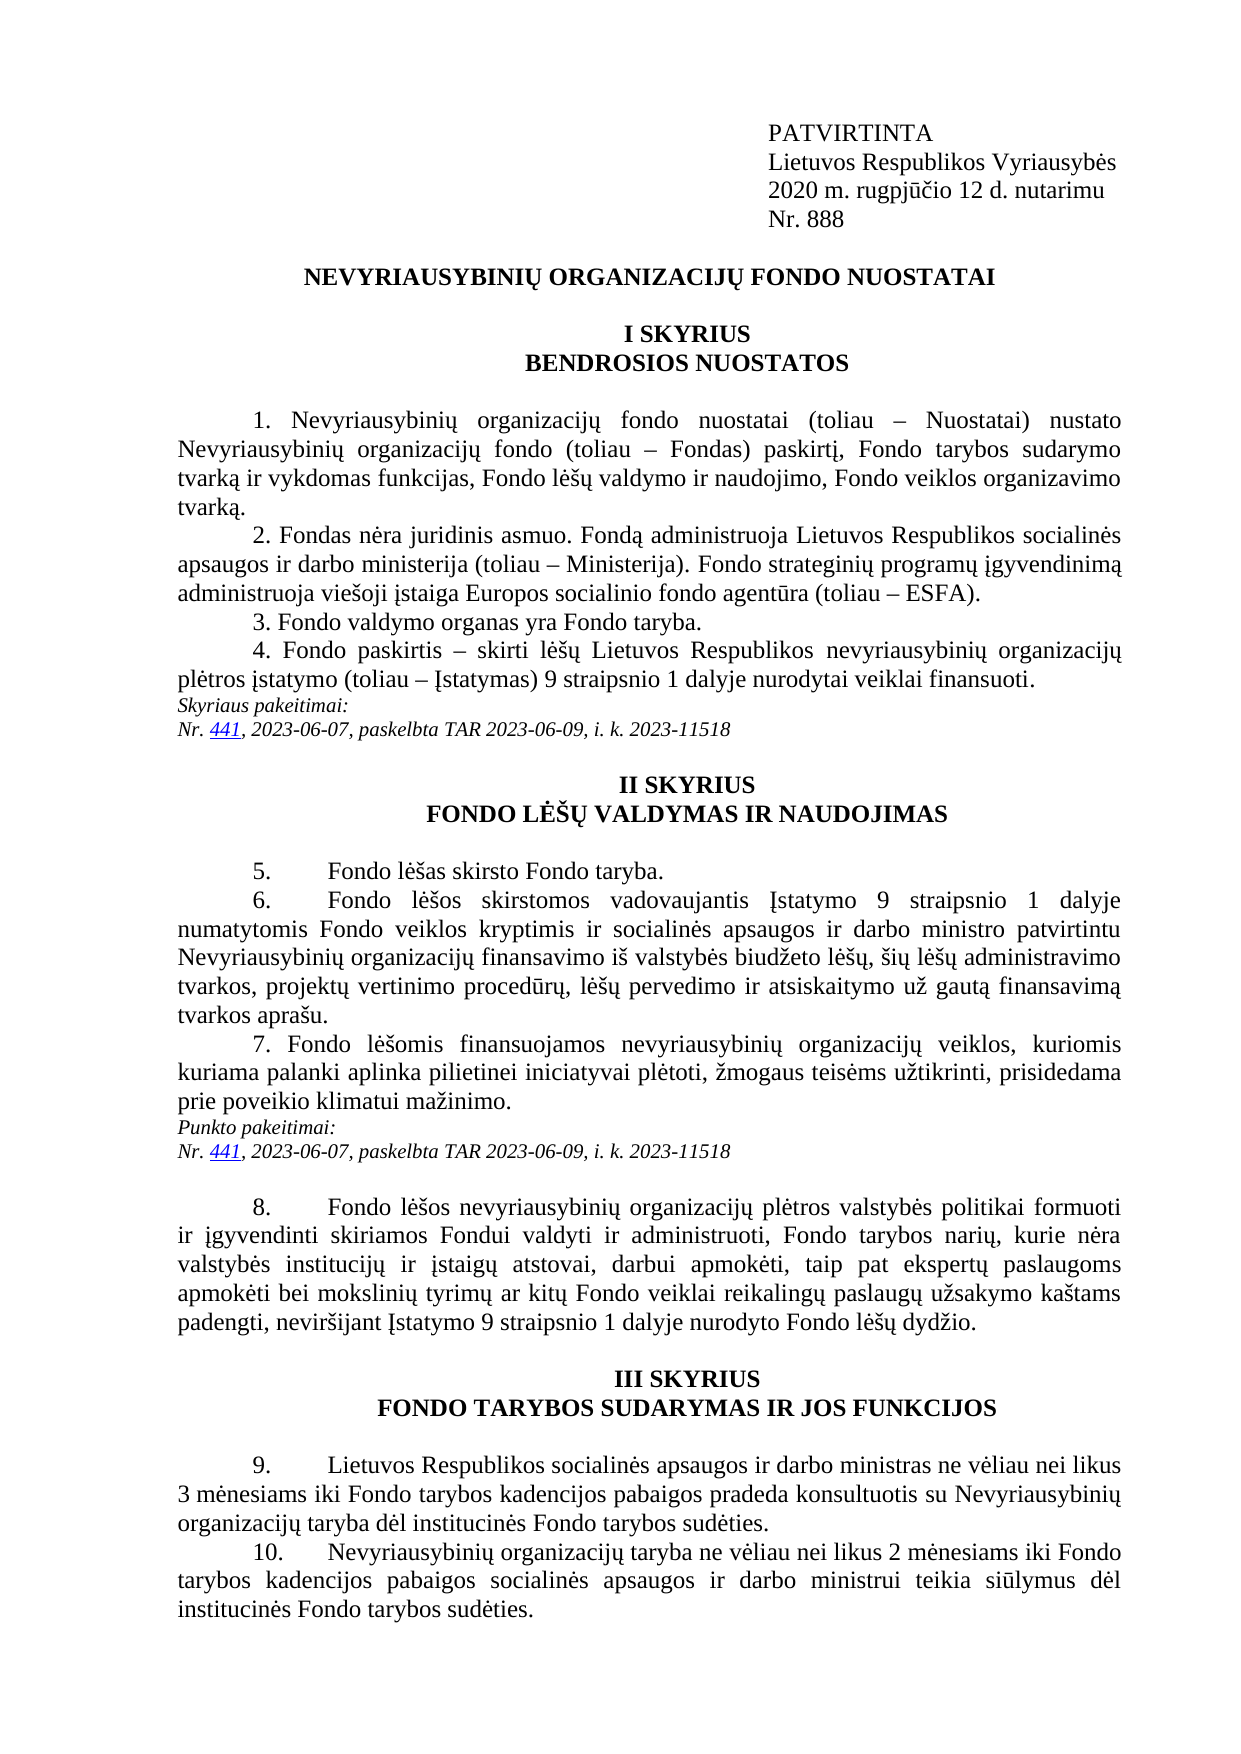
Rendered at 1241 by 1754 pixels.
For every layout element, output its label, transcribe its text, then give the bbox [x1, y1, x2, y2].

text Punkto pakeitimai: [177, 1115, 1122, 1139]
text 5. Fondo lėšas skirsto Fondo taryba. [177, 856, 1122, 885]
text Skyriaus pakeitimai: [177, 693, 1122, 717]
text I SKYRIUS [177, 319, 1122, 348]
text FONDO LĖŠŲ VALDYMAS IR NAUDOJIMAS [177, 799, 1122, 827]
text NEVYRIAUSYBINIŲ ORGANIZACIJŲ FONDO NUOSTATAI [177, 262, 1122, 291]
text Nr. 441, 2023-06-07, paskelbta TAR 2023-06-09, i. k. 2023-11518 [177, 717, 1122, 741]
text 8. Fondo lėšos nevyriausybinių organizacijų plėtros valstybės politikai formuoti ir įgyvendinti skiriamos Fondui valdyti ir administruoti, Fondo tarybos narių, kurie nėra valstybės institucijų ir įstaigų atstovai, darbui apmokėti, taip pat ekspertų paslaugoms apmokėti bei mokslinių tyrimų ar kitų Fondo veiklai reikalingų paslaugų užsakymo kaštams padengti, neviršijant Įstatymo 9 straipsnio 1 dalyje nurodyto Fondo lėšų dydžio. [177, 1192, 1122, 1336]
text Nr. 441, 2023-06-07, paskelbta TAR 2023-06-09, i. k. 2023-11518 [177, 1139, 1122, 1163]
text II SKYRIUS [177, 770, 1122, 799]
text 4. Fondo paskirtis – skirti lėšų Lietuvos Respublikos nevyriausybinių organizacijų plėtros įstatymo (toliau – Įstatymas) 9 straipsnio 1 dalyje nurodytai veiklai finansuoti. [177, 636, 1122, 693]
text BENDROSIOS NUOSTATOS [177, 348, 1122, 377]
text 10. Nevyriausybinių organizacijų taryba ne vėliau nei likus 2 mėnesiams iki Fondo tarybos kadencijos pabaigos socialinės apsaugos ir darbo ministrui teikia siūlymus dėl institucinės Fondo tarybos sudėties. [177, 1537, 1122, 1623]
text 7. Fondo lėšomis finansuojamos nevyriausybinių organizacijų veiklos, kuriomis kuriama palanki aplinka pilietinei iniciatyvai plėtoti, žmogaus teisėms užtikrinti, prisidedama prie poveikio klimatui mažinimo. [177, 1029, 1122, 1115]
text PATVIRTINTA Lietuvos Respublikos Vyriausybės 2020 m. rugpjūčio 12 d. nutarimu Nr. 888 [768, 118, 1122, 233]
text FONDO TARYBOS SUDARYMAS IR JOS FUNKCIJOS [177, 1393, 1122, 1422]
text 9. Lietuvos Respublikos socialinės apsaugos ir darbo ministras ne vėliau nei likus 3 mėnesiams iki Fondo tarybos kadencijos pabaigos pradeda konsultuotis su Nevyriausybinių organizacijų taryba dėl institucinės Fondo tarybos sudėties. [177, 1451, 1122, 1537]
text 6. Fondo lėšos skirstomos vadovaujantis Įstatymo 9 straipsnio 1 dalyje numatytomis Fondo veiklos kryptimis ir socialinės apsaugos ir darbo ministro patvirtintu Nevyriausybinių organizacijų finansavimo iš valstybės biudžeto lėšų, šių lėšų administravimo tvarkos, projektų vertinimo procedūrų, lėšų pervedimo ir atsiskaitymo už gautą finansavimą tvarkos aprašu. [177, 885, 1122, 1029]
text 1. Nevyriausybinių organizacijų fondo nuostatai (toliau – Nuostatai) nustato Nevyriausybinių organizacijų fondo (toliau – Fondas) paskirtį, Fondo tarybos sudarymo tvarką ir vykdomas funkcijas, Fondo lėšų valdymo ir naudojimo, Fondo veiklos organizavimo tvarką. [177, 406, 1122, 521]
text III SKYRIUS [177, 1364, 1122, 1393]
text 2. Fondas nėra juridinis asmuo. Fondą administruoja Lietuvos Respublikos socialinės apsaugos ir darbo ministerija (toliau – Ministerija). Fondo strateginių programų įgyvendinimą administruoja viešoji įstaiga Europos socialinio fondo agentūra (toliau – ESFA). [177, 521, 1122, 607]
text 3. Fondo valdymo organas yra Fondo taryba. [177, 607, 1122, 636]
